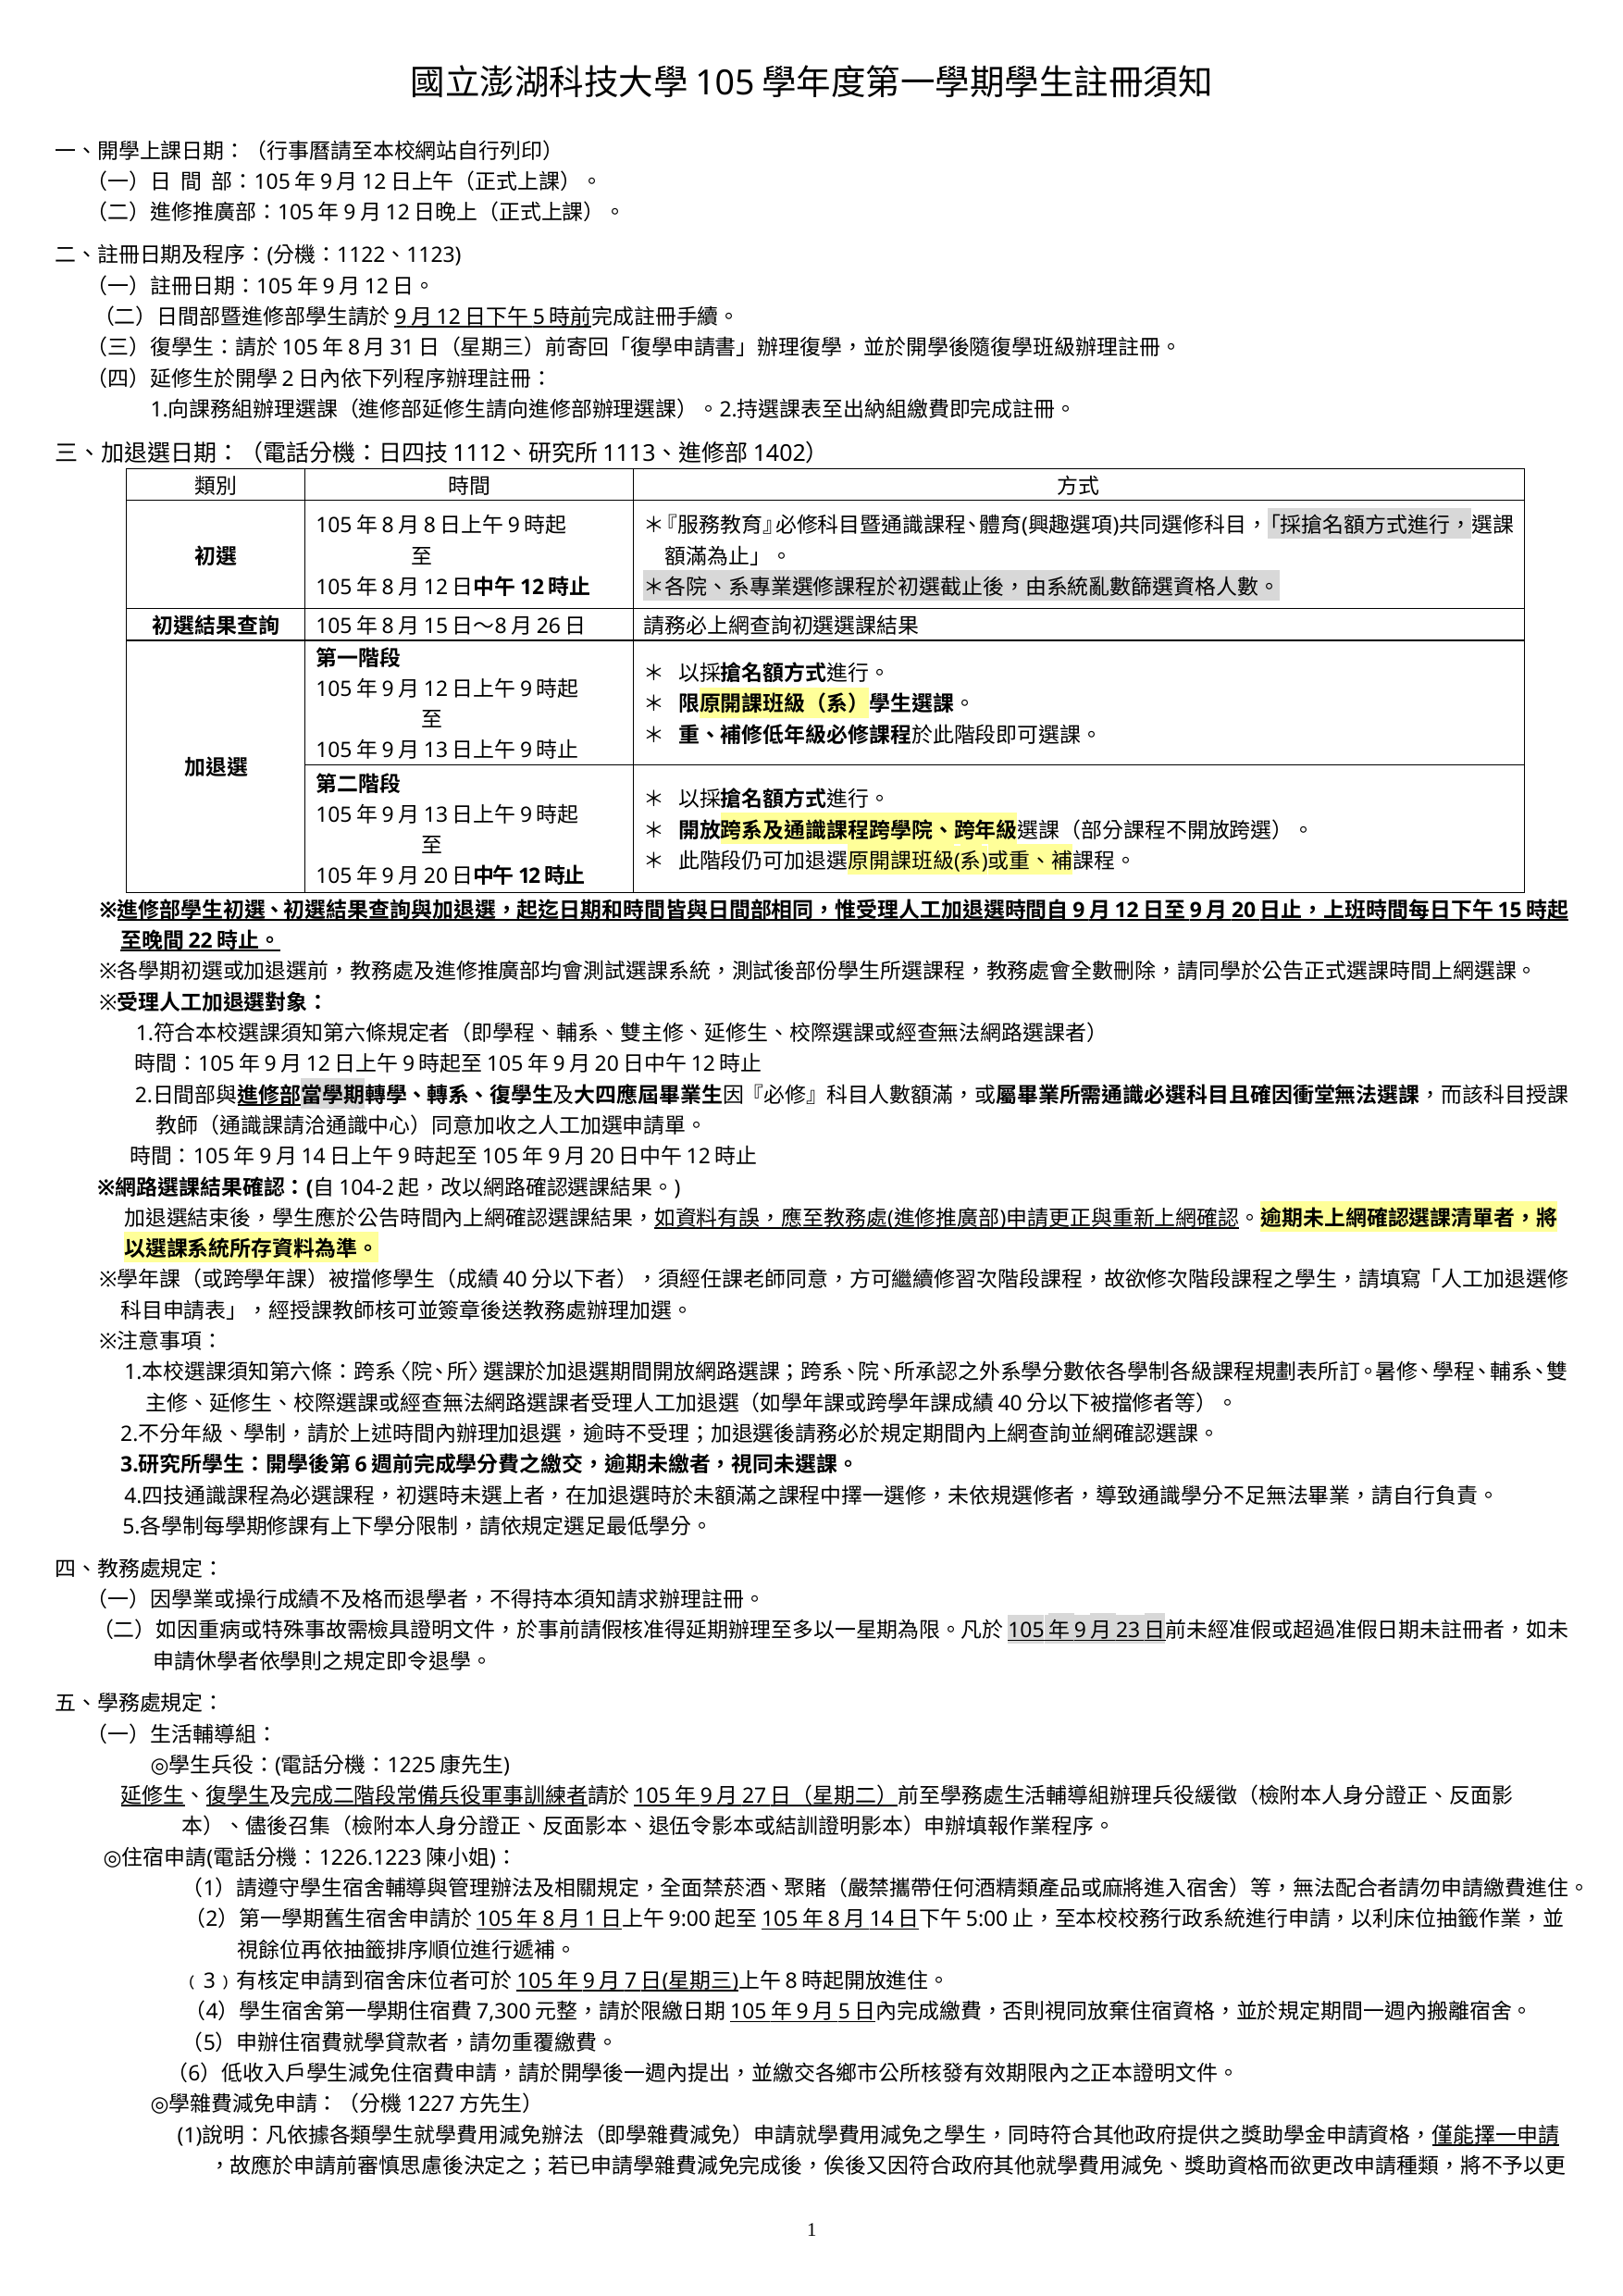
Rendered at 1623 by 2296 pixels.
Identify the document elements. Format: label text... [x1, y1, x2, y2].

table_cell 第二階段 105年9月13日上午9時起 至 105年9月20日中午12時止 [305, 765, 633, 891]
table_header 方式 [634, 469, 1524, 500]
table_cell 105年8月8日上午9時起 至 105年8月12日中午12時止 [305, 501, 633, 608]
text （5）申辦住宿費就學貸款者，請勿重覆繳費。 [55, 2025, 1568, 2056]
table_header 類別 [127, 469, 304, 500]
text ※受理人工加退選對象： [78, 985, 1568, 1016]
table_cell 初選 [127, 501, 304, 608]
text （四）延修生於開學2日內依下列程序辦理註冊： [55, 362, 1568, 392]
text 2.不分年級、學制，請於上述時間內辦理加退選，逾時不受理；加退選後請務必於規定期間內上網查詢並網確認選課。 [78, 1417, 1568, 1447]
table_cell 第一階段 105年9月12日上午9時起 至 105年9月13日上午9時止 [305, 641, 633, 764]
text 5.各學制每學期修課有上下學分限制，請依規定選足最低學分。 [101, 1509, 1568, 1540]
text ※網路選課結果確認：(自104-2起，改以網路確認選課結果。) [55, 1170, 1568, 1201]
text 國立澎湖科技大學105學年度第一學期學生註冊須知 [55, 55, 1568, 105]
text ◎學雜費減免申請：（分機1227方先生） [55, 2087, 1568, 2117]
text 延修生、復學生及完成二階段常備兵役軍事訓練者請於105年9月27日（星期二）前至學務處生活輔導組辦理兵役緩徵（檢附本人身分證正、反面影 [55, 1779, 1568, 1809]
text 科目申請表」，經授課教師核可並簽章後送教務處辦理加選。 [78, 1294, 1568, 1324]
text 1.向課務組辦理選課（進修部延修生請向進修部辦理選課）。2.持選課表至出納組繳費即完成註冊。 [55, 392, 1568, 423]
text （一）日 間 部：105年9月12日上午（正式上課）。 [55, 165, 1568, 195]
text （二）日間部暨進修部學生請於9月12日下午5時前完成註冊手續。 [93, 300, 1568, 330]
text （4）學生宿舍第一學期住宿費7,300元整，請於限繳日期105年9月5日內完成繳費，否則視同放棄住宿資格，並於規定期間一週內搬離宿舍。 [184, 1994, 1568, 2025]
text （一）註冊日期：105年9月12日。 [55, 269, 1568, 300]
text ※注意事項： [78, 1324, 1568, 1355]
table_cell 加退選 [127, 641, 304, 891]
text （一）因學業或操行成績不及格而退學者，不得持本須知請求辦理註冊。 [55, 1582, 1568, 1613]
table_cell 初選結果查詢 [127, 609, 304, 639]
text (1)說明：凡依據各類學生就學費用減免辦法（即學雜費減免）申請就學費用減免之學生，同時符合其他政府提供之獎助學金申請資格，僅能擇一申請 [124, 2117, 1568, 2149]
text （2）第一學期舊生宿舍申請於105年8月1日上午9:00起至105年8月14日下午5:00止，至本校校務行政系統進行申請，以利床位抽籤作業，並 [184, 1902, 1568, 1932]
text （一）生活輔導組： [55, 1717, 1568, 1748]
text ◎學生兵役：(電話分機：1225康先生) [55, 1748, 1568, 1779]
text （二）進修推廣部：105年9月12日晚上（正式上課）。 [55, 195, 1568, 227]
text （二）如因重病或特殊事故需檢具證明文件，於事前請假核准得延期辦理至多以一星期為限。凡於105年9月23日前未經准假或超過准假日期未註冊者，如未 [93, 1613, 1568, 1644]
text ※進修部學生初選、初選結果查詢與加退選，起迄日期和時間皆與日間部相同，惟受理人工加退選時間自9月12日至9月20日止，上班時間每日下午15時起至晚間22時止。 [99, 892, 1568, 954]
text 時間：105年9月12日上午9時起至105年9月20日中午12時止 [90, 1047, 1568, 1077]
text （三）復學生：請於105年8月31日（星期三）前寄回「復學申請書」辦理復學，並於開學後隨復學班級辦理註冊。 [55, 330, 1568, 362]
text 以選課系統所存資料為準。 [81, 1232, 1568, 1262]
text ※各學期初選或加退選前，教務處及進修推廣部均會測試選課系統，測試後部份學生所選課程，教務處會全數刪除，請同學於公告正式選課時間上網選課。 [78, 954, 1568, 985]
table_cell 以採搶名額方式進行。 開放跨系及通識課程跨學院、跨年級選課（部分課程不開放跨選）。 此階段仍可加退選原開課班級(系)或重、補課程。 [634, 765, 1524, 891]
text 1.符合本校選課須知第六條規定者（即學程、輔系、雙主修、延修生、校際選課或經查無法網路選課者） [136, 1016, 1568, 1047]
text 時間：105年9月14日上午9時起至105年9月20日中午12時止 [90, 1139, 1568, 1170]
table_cell 以採搶名額方式進行。 限原開課班級（系）學生選課。 重、補修低年級必修課程於此階段即可選課。 [634, 641, 1524, 764]
text 3.研究所學生：開學後第6週前完成學分費之繳交，逾期未繳者，視同未選課。 [78, 1447, 1568, 1478]
table_cell 105年8月15日～8月26日 [305, 609, 633, 639]
table_header 時間 [305, 469, 633, 500]
text （1）請遵守學生宿舍輔導與管理辦法及相關規定，全面禁菸酒、聚賭（嚴禁攜帶任何酒精類產品或麻將進入宿舍）等，無法配合者請勿申請繳費進住。 [181, 1871, 1568, 1902]
table_cell 請務必上網查詢初選選課結果 [634, 609, 1524, 639]
text 四、教務處規定： [55, 1552, 1568, 1582]
text ◎住宿申請(電話分機：1226.1223陳小姐)： [48, 1840, 1568, 1871]
text 三、加退選日期：（電話分機：日四技1112、研究所1113、進修部1402） [55, 435, 1568, 468]
text ﹙3﹚有核定申請到宿舍床位者可於105年9月7日(星期三)上午8時起開放進住。 [55, 1964, 1568, 1994]
text 教師（通識課請洽通識中心）同意加收之人工加選申請單。 [124, 1109, 1568, 1139]
text 加退選結束後，學生應於公告時間內上網確認選課結果，如資料有誤，應至教務處(進修推廣部)申請更正與重新上網確認。逾期未上網確認選課清單者，將 [81, 1201, 1568, 1232]
text 本）、儘後召集（檢附本人身分證正、反面影本、退伍令影本或結訓證明影本）申辦填報作業程序。 [55, 1809, 1568, 1840]
text 五、學務處規定： [55, 1686, 1568, 1717]
text ，故應於申請前審慎思慮後決定之；若已申請學雜費減免完成後，俟後又因符合政府其他就學費用減免、獎助資格而欲更改申請種類，將不予以更 [124, 2149, 1568, 2179]
text 二、註冊日期及程序：(分機：1122、1123) [55, 238, 1568, 269]
text 一、開學上課日期：（行事曆請至本校網站自行列印） [55, 134, 1568, 165]
text 申請休學者依學則之規定即令退學。 [121, 1644, 1568, 1675]
text 2.日間部與進修部當學期轉學、轉系、復學生及大四應屆畢業生因『必修』科目人數額滿，或屬畢業所需通識必選科目且確因衝堂無法選課，而該科目授課 [124, 1077, 1568, 1109]
text 4.四技通識課程為必選課程，初選時未選上者，在加退選時於未額滿之課程中擇一選修，未依規選修者，導致通識學分不足無法畢業，請自行負責。 [124, 1478, 1568, 1509]
text ※學年課（或跨學年課）被擋修學生（成績40分以下者），須經任課老師同意，方可繼續修習次階段課程，故欲修次階段課程之學生，請填寫「人工加退選修 [78, 1262, 1568, 1294]
text 視餘位再依抽籤排序順位進行遞補。 [238, 1932, 1568, 1964]
text 1.本校選課須知第六條：跨系〈院、所〉選課於加退選期間開放網路選課；跨系、院、所承認之外系學分數依各學制各級課程規劃表所訂。暑修、學程、輔系、雙主修、延修生、校際選課或經查無法網路選課者受理人工加退選（如學年課或跨學年課成績40分以下被擋修者等）。 [124, 1355, 1568, 1417]
table_cell ＊『服務教育』必修科目暨通識課程、體育(興趣選項)共同選修科目，「採搶名額方式進行，選課額滿為止」。 ＊各院、系專業選修課程於初選截止後，由系統亂數篩選資格人數。 [634, 501, 1524, 608]
text （6）低收入戶學生減免住宿費申請，請於開學後一週內提出，並繳交各鄉市公所核發有效期限內之正本證明文件。 [55, 2056, 1568, 2087]
